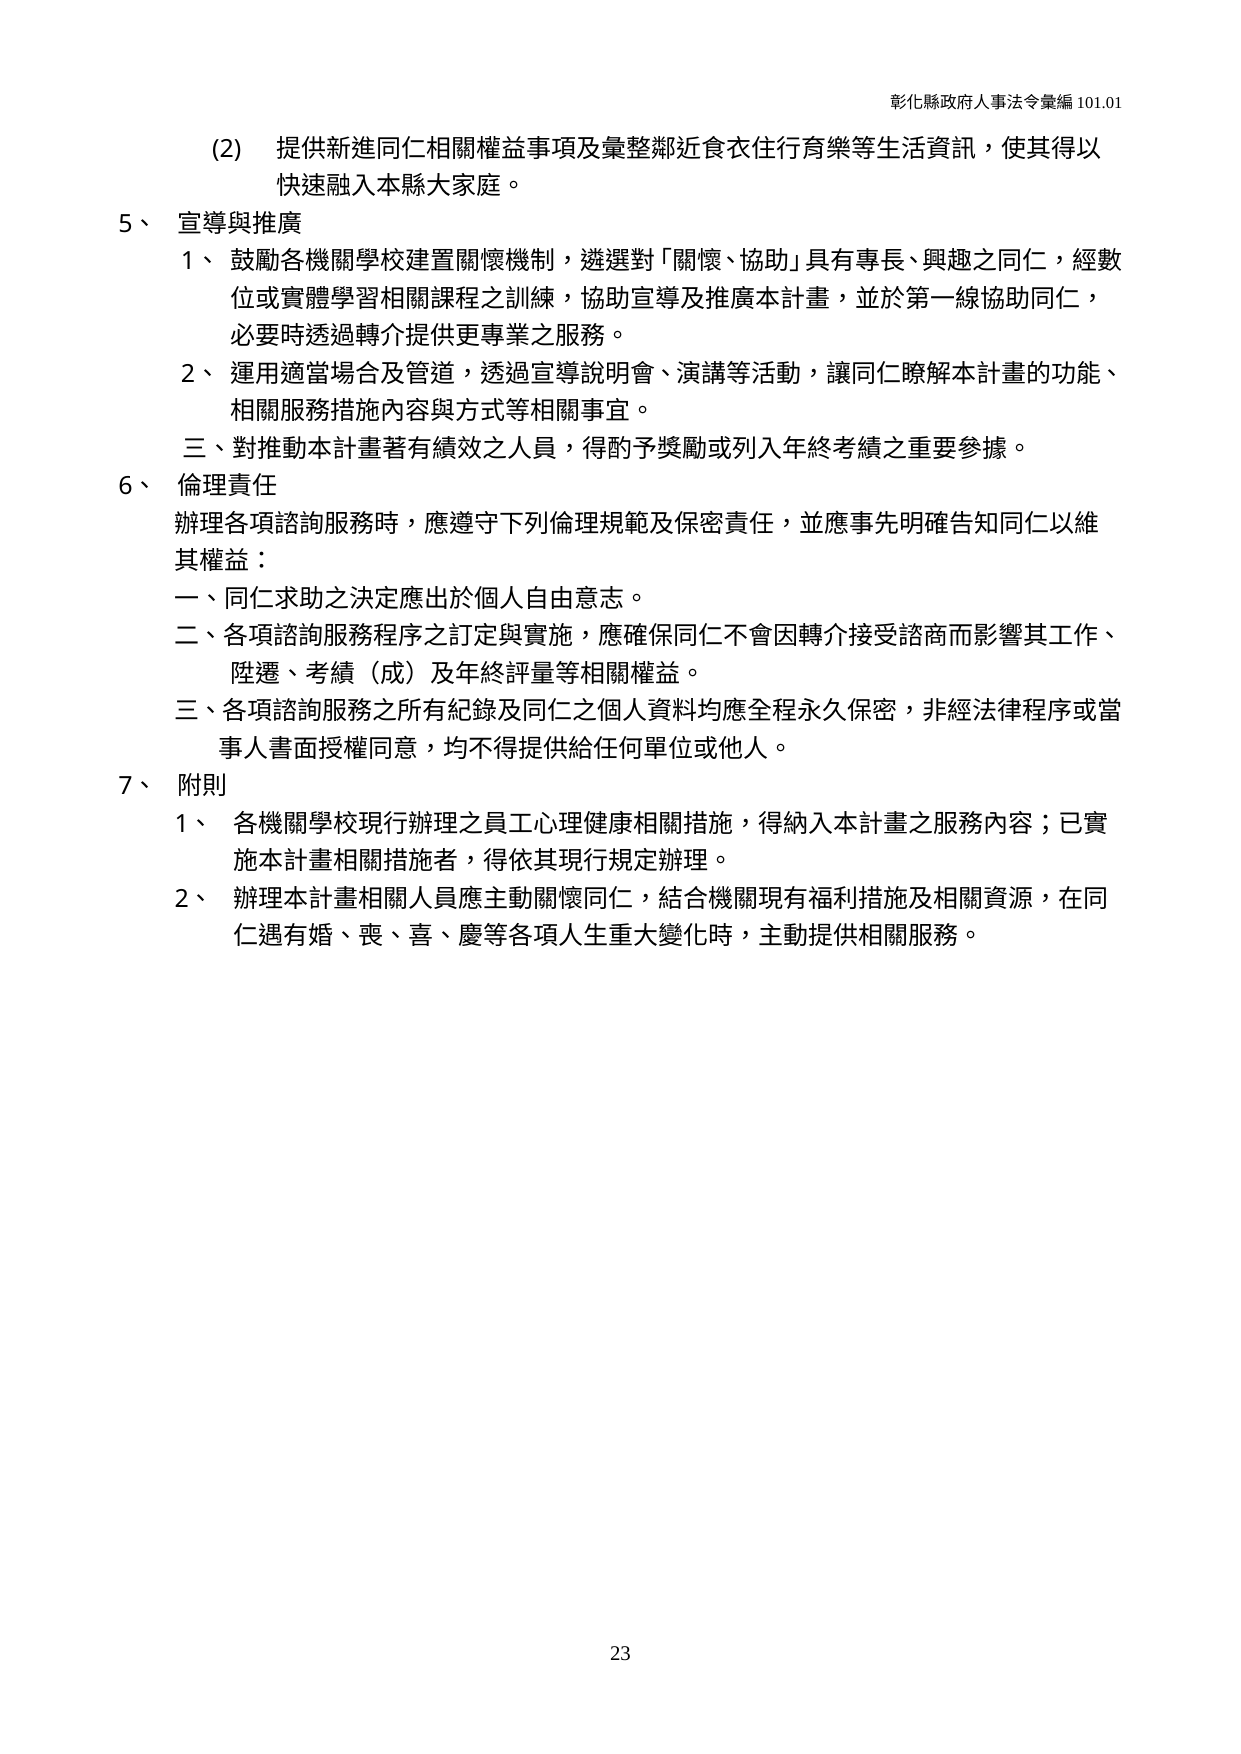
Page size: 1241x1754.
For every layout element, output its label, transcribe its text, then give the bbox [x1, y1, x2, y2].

text 二、各項諮詢服務程序之訂定與實施，應確保同仁不會因轉介接受諮商而影響其工作、陞遷、考績（成）及年終評量等相關權益。 [174, 615, 1122, 690]
text 一、同仁求助之決定應出於個人自由意志。 [174, 577, 1122, 615]
list 倫理責任 [118, 465, 1122, 502]
list 附則 [118, 765, 1122, 802]
list 運用適當場合及管道，透過宣導說明會、演講等活動，讓同仁瞭解本計畫的功能、相關服務措施內容與方式等相關事宜。 [181, 352, 1122, 427]
text 辦理各項諮詢服務時，應遵守下列倫理規範及保密責任，並應事先明確告知同仁以維其權益： [174, 502, 1122, 577]
list 宣導與推廣 [118, 202, 1122, 240]
text 三、對推動本計畫著有績效之人員，得酌予獎勵或列入年終考績之重要參據。 [182, 427, 1122, 465]
list 鼓勵各機關學校建置關懷機制，遴選對「關懷、協助」具有專長、興趣之同仁，經數位或實體學習相關課程之訓練，協助宣導及推廣本計畫，並於第一線協助同仁，必要時透過轉介提供更專業之服務。 [181, 240, 1122, 352]
list 提供新進同仁相關權益事項及彙整鄰近食衣住行育樂等生活資訊，使其得以快速融入本縣大家庭。 [212, 127, 1122, 202]
list 各機關學校現行辦理之員工心理健康相關措施，得納入本計畫之服務內容；已實施本計畫相關措施者，得依其現行規定辦理。 [174, 802, 1122, 877]
text 三、各項諮詢服務之所有紀錄及同仁之個人資料均應全程永久保密，非經法律程序或當事人書面授權同意，均不得提供給任何單位或他人。 [174, 690, 1122, 765]
list 辦理本計畫相關人員應主動關懷同仁，結合機關現有福利措施及相關資源，在同仁遇有婚、喪、喜、慶等各項人生重大變化時，主動提供相關服務。 [174, 877, 1122, 952]
